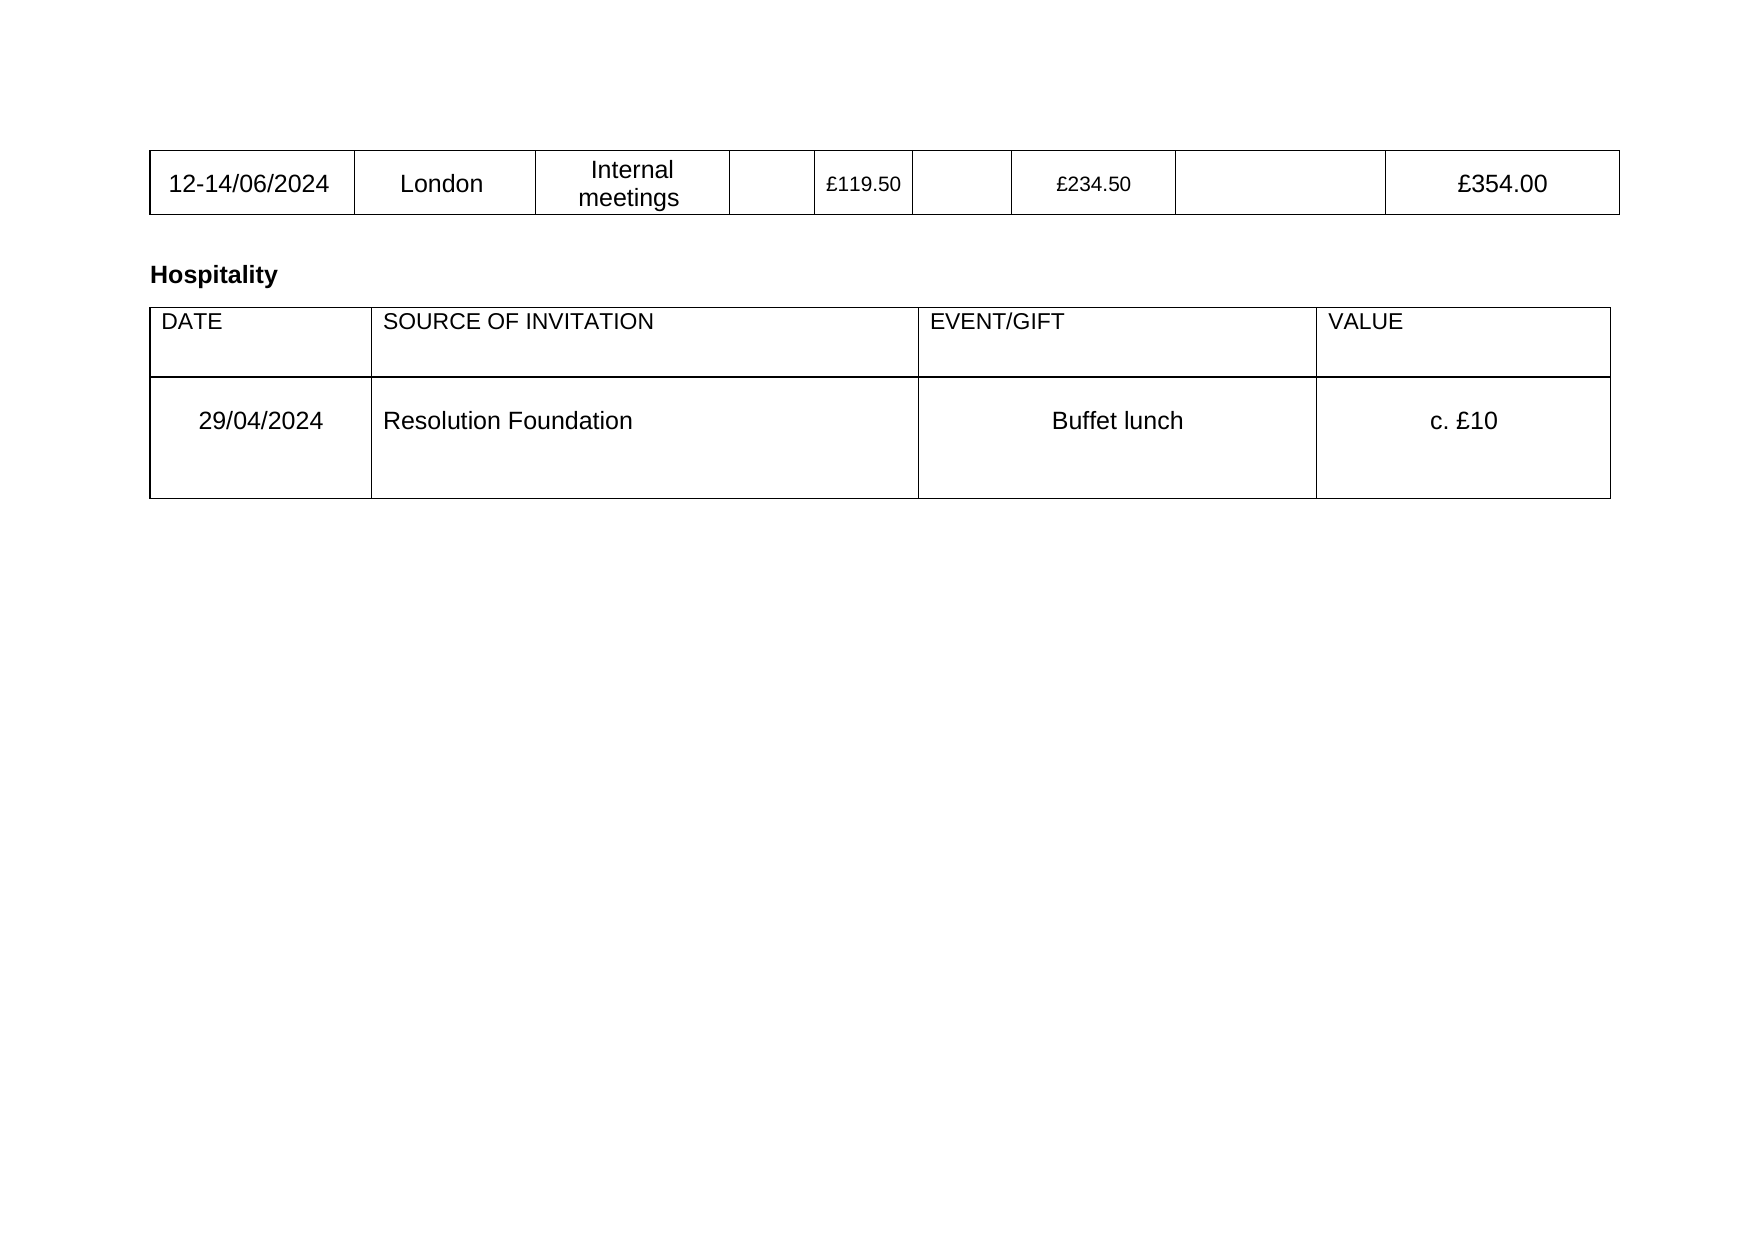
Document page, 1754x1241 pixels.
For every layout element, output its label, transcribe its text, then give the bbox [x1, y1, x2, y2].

table_cell c. £10 [1317, 378, 1610, 498]
table_cell [913, 151, 1011, 214]
table_header EVENT/GIFT [919, 308, 1316, 376]
table_cell London [355, 151, 535, 214]
table_cell Internal meetings [536, 151, 729, 214]
table_cell Resolution Foundation [372, 378, 918, 498]
table_cell 12-14/06/2024 [151, 151, 354, 214]
table_cell 29/04/2024 [151, 378, 371, 498]
table_cell £234.50 [1012, 151, 1175, 214]
table_header DATE [151, 308, 371, 376]
table_cell £354.00 [1386, 151, 1619, 214]
table_cell [1176, 151, 1385, 214]
table_header VALUE [1317, 308, 1610, 376]
table_cell [730, 151, 814, 214]
table_cell Buffet lunch [919, 378, 1316, 498]
table_header SOURCE OF INVITATION [372, 308, 918, 376]
table_cell £119.50 [815, 151, 912, 214]
text Hospitality [150, 260, 1604, 289]
